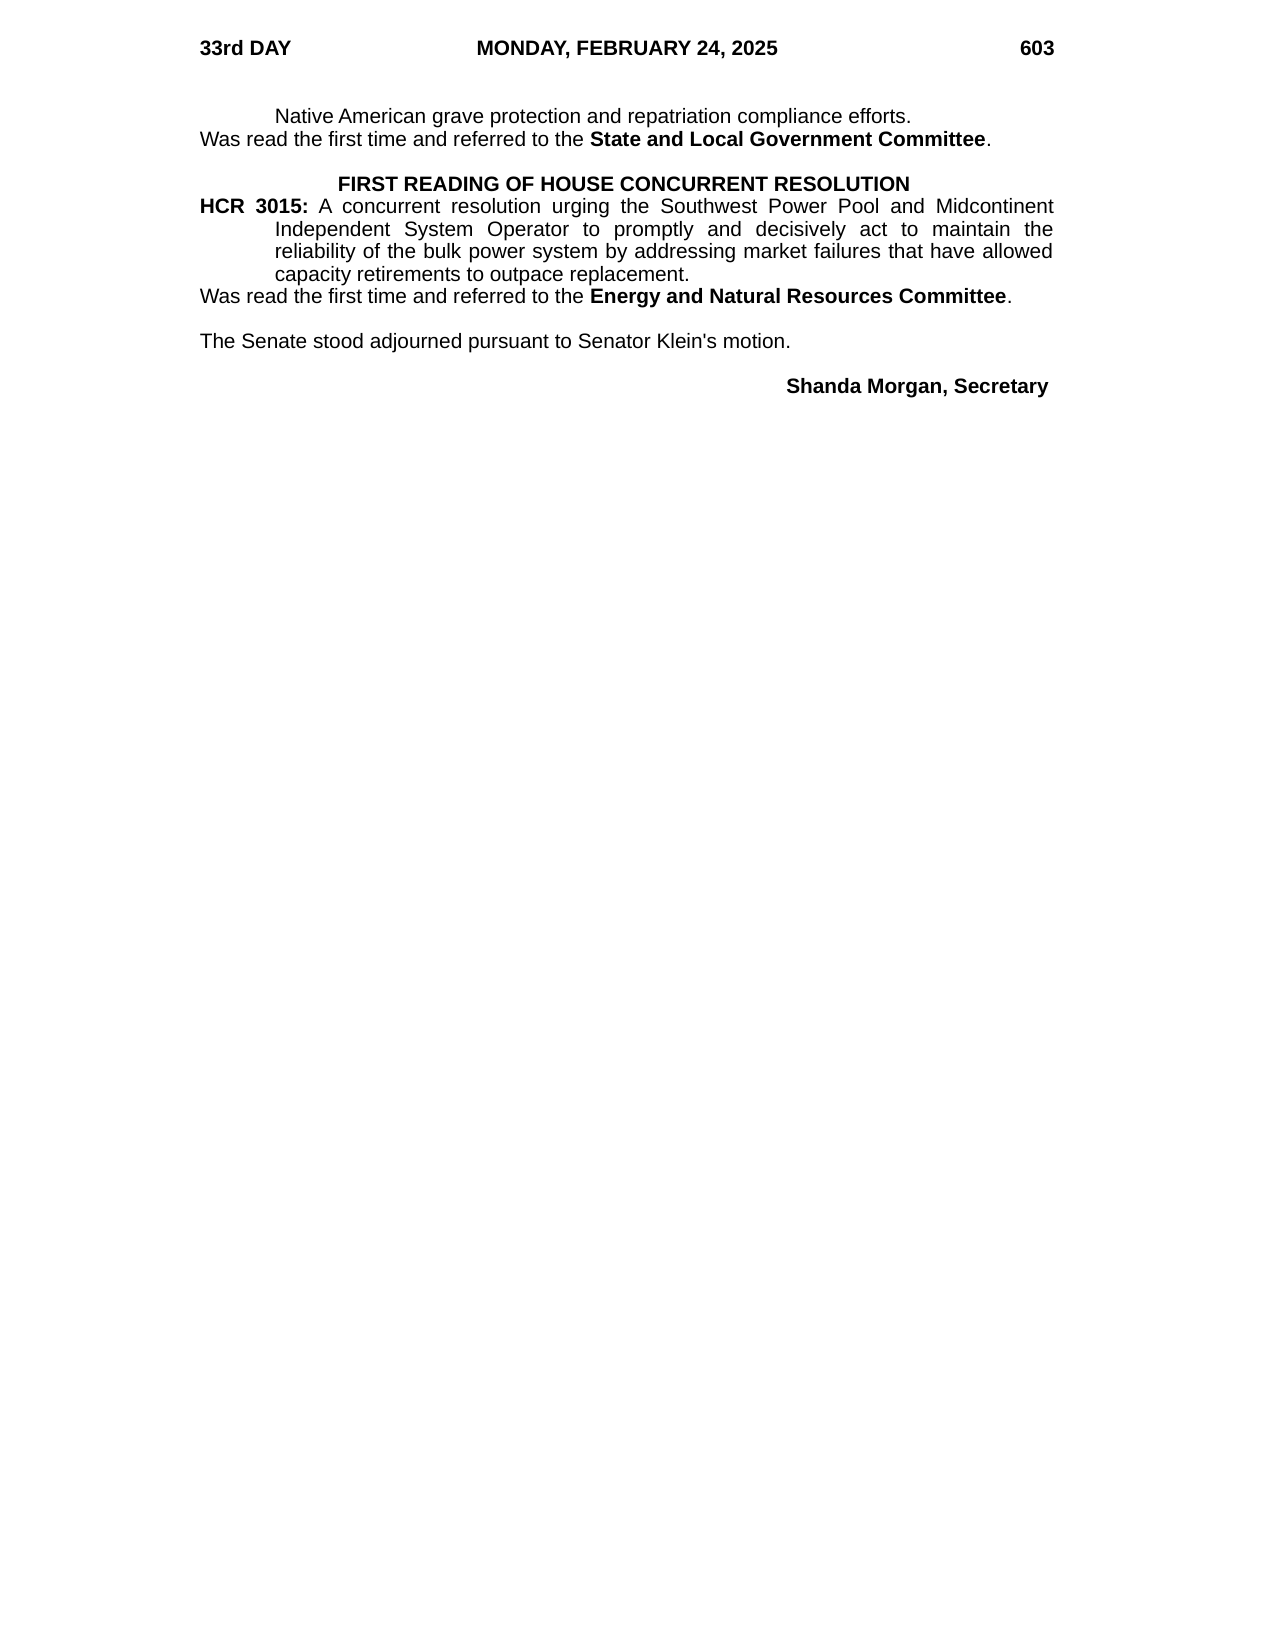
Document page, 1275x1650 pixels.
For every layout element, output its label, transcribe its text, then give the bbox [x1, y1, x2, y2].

text Was read the first time and referred to the Energy and Natural Resources Committee. [199, 286, 1054, 308]
text Was read the first time and referred to the State and Local Government Committee. [199, 128, 1054, 151]
text The Senate stood adjourned pursuant to Senator Klein's motion. [199, 331, 1054, 353]
text [0, 0, 118, 42]
text Shanda Morgan, Secretary [199, 376, 1054, 398]
title HCR 3015: A concurrent resolution urging the Southwest Power Pool and Midcontinent Independent System Operator to promptly and decisively act to maintain the reliability of the bulk power system by addressing market failures that have allowed capacity retirements to outpace replacement. [199, 196, 1054, 286]
subtitle Page 603 [9, 9, 109, 33]
text FIRST READING OF HOUSE CONCURRENT RESOLUTION [199, 173, 1054, 196]
title Native American grave protection and repatriation compliance efforts. [199, 106, 1054, 128]
